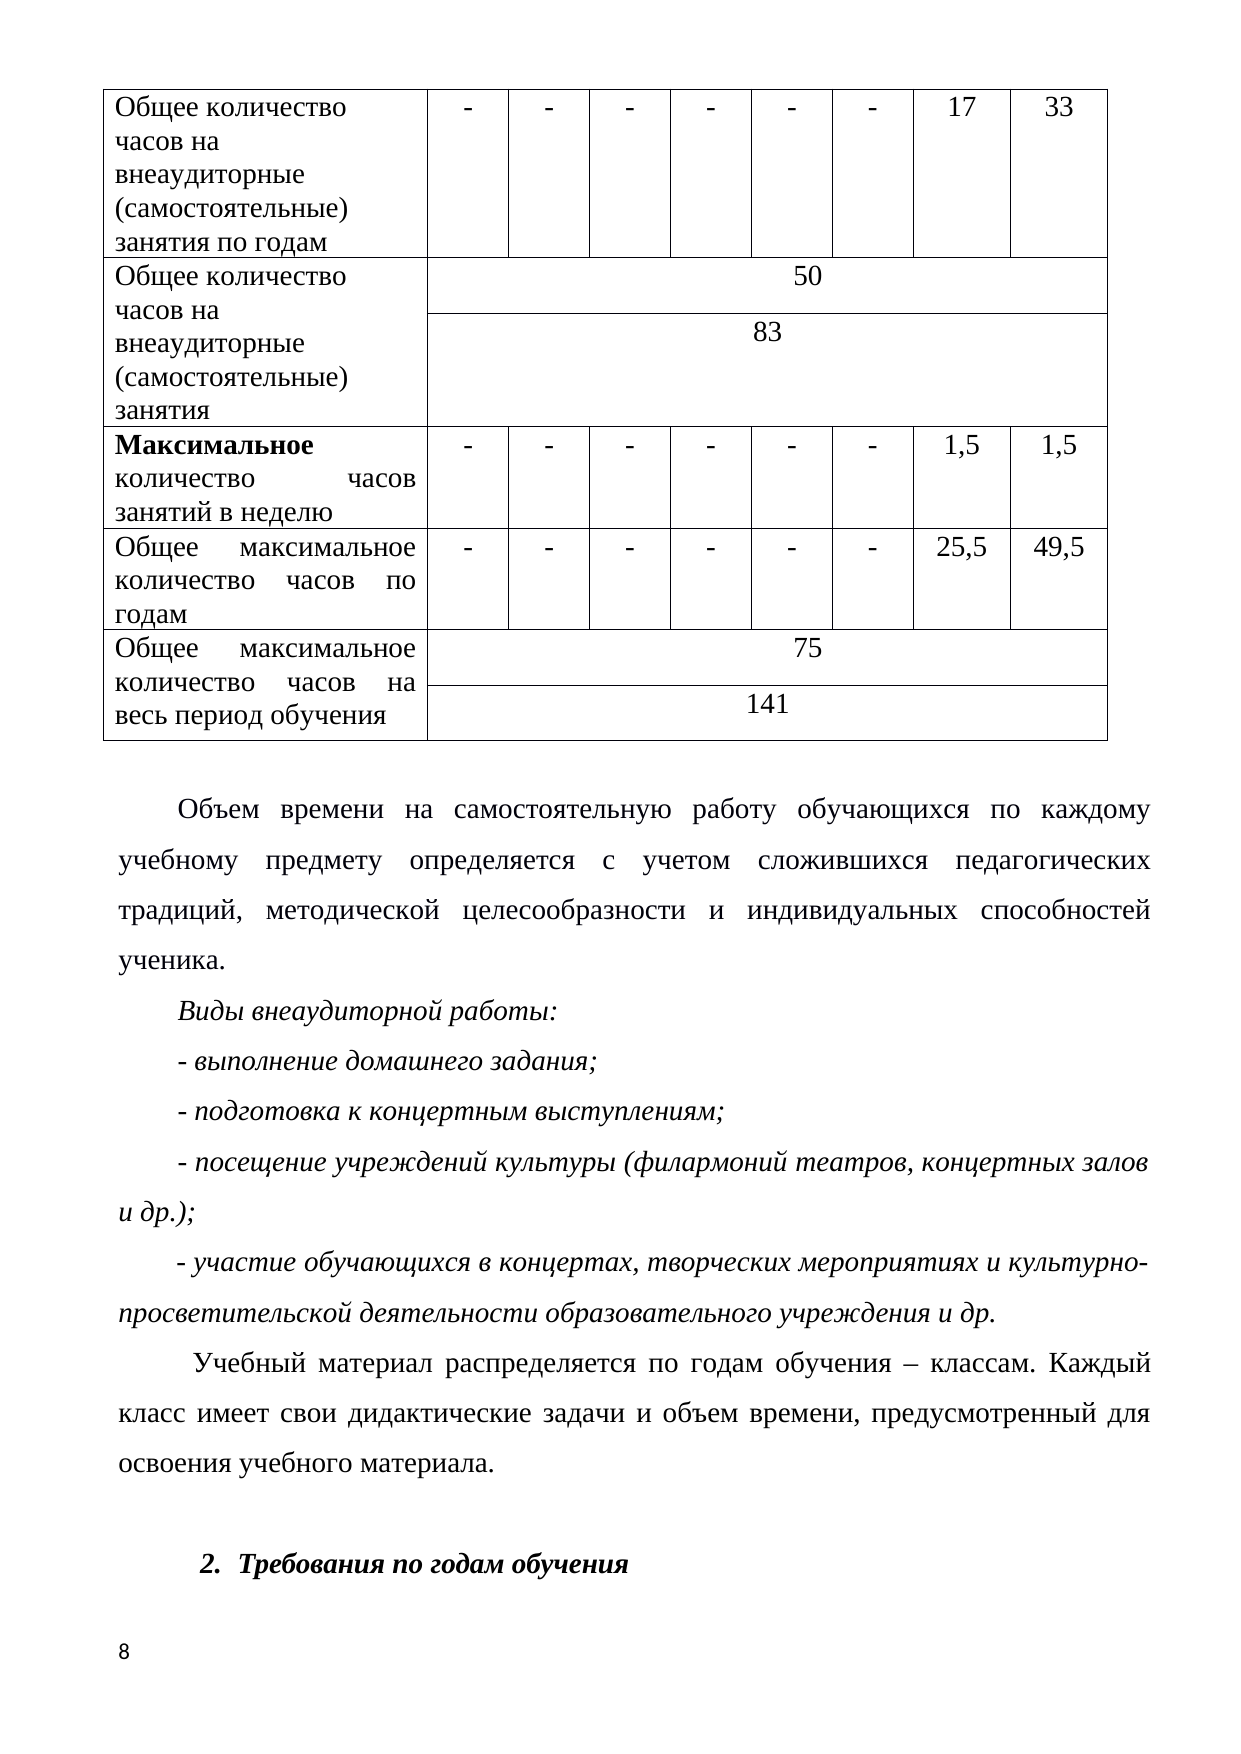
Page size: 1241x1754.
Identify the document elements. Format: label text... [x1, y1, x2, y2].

text Объем времени на самостоятельную работу обучающихся по каждому учебному предмету определяется с учетом сложившихся педагогических традиций, методической целесообразности и индивидуальных способностей ученика. [118, 792, 1152, 976]
table_cell 33 [1011, 90, 1107, 257]
table_cell 75 [428, 630, 1107, 685]
table_cell 83 [428, 314, 1107, 426]
table_cell - [671, 529, 751, 629]
table_cell Максимальное количество часов занятий в неделю [104, 427, 427, 528]
table_cell Общее максимальное количество часов на весь период обучения [104, 630, 427, 740]
table_cell - [590, 427, 670, 528]
table_cell Общее количество часов на внеаудиторные (самостоятельные) занятия по годам [104, 90, 427, 257]
text - подготовка к концертным выступлениям; [118, 1093, 1152, 1127]
table_cell - [671, 90, 751, 257]
text - выполнение домашнего задания; [118, 1043, 1152, 1077]
table_cell 17 [914, 90, 1010, 257]
table_cell 25,5 [914, 529, 1010, 629]
table_cell 50 [428, 258, 1107, 313]
table_cell - [833, 529, 913, 629]
table_cell - [752, 529, 832, 629]
table_cell - [509, 427, 589, 528]
table_cell 1,5 [1011, 427, 1107, 528]
table_cell - [590, 529, 670, 629]
table_cell - [428, 90, 508, 257]
table_cell - [428, 529, 508, 629]
table_cell - [590, 90, 670, 257]
table_cell - [509, 90, 589, 257]
list Требования по годам обучения [200, 1546, 1152, 1580]
text Виды внеаудиторной работы: [118, 993, 1152, 1026]
text - посещение учреждений культуры (филармоний театров, концертных залов и др.); [118, 1144, 1152, 1228]
table_cell - [833, 427, 913, 528]
table_cell 1,5 [914, 427, 1010, 528]
table_cell - [752, 90, 832, 257]
table_cell - [509, 529, 589, 629]
text Учебный материал распределяется по годам обучения – классам. Каждый класс имеет свои дидактические задачи и объем времени, предусмотренный для освоения учебного материала. [118, 1345, 1152, 1479]
table_cell Общее максимальное количество часов по годам [104, 529, 427, 629]
table_cell - [752, 427, 832, 528]
text - участие обучающихся в концертах, творческих мероприятиях и культурно-просветительской деятельности образовательного учреждения и др. [118, 1244, 1152, 1328]
table_cell 141 [428, 686, 1107, 740]
table_cell - [428, 427, 508, 528]
table_cell - [833, 90, 913, 257]
table_cell - [671, 427, 751, 528]
table_cell 49,5 [1011, 529, 1107, 629]
table_cell Общее количество часов на внеаудиторные (самостоятельные) занятия [104, 258, 427, 426]
